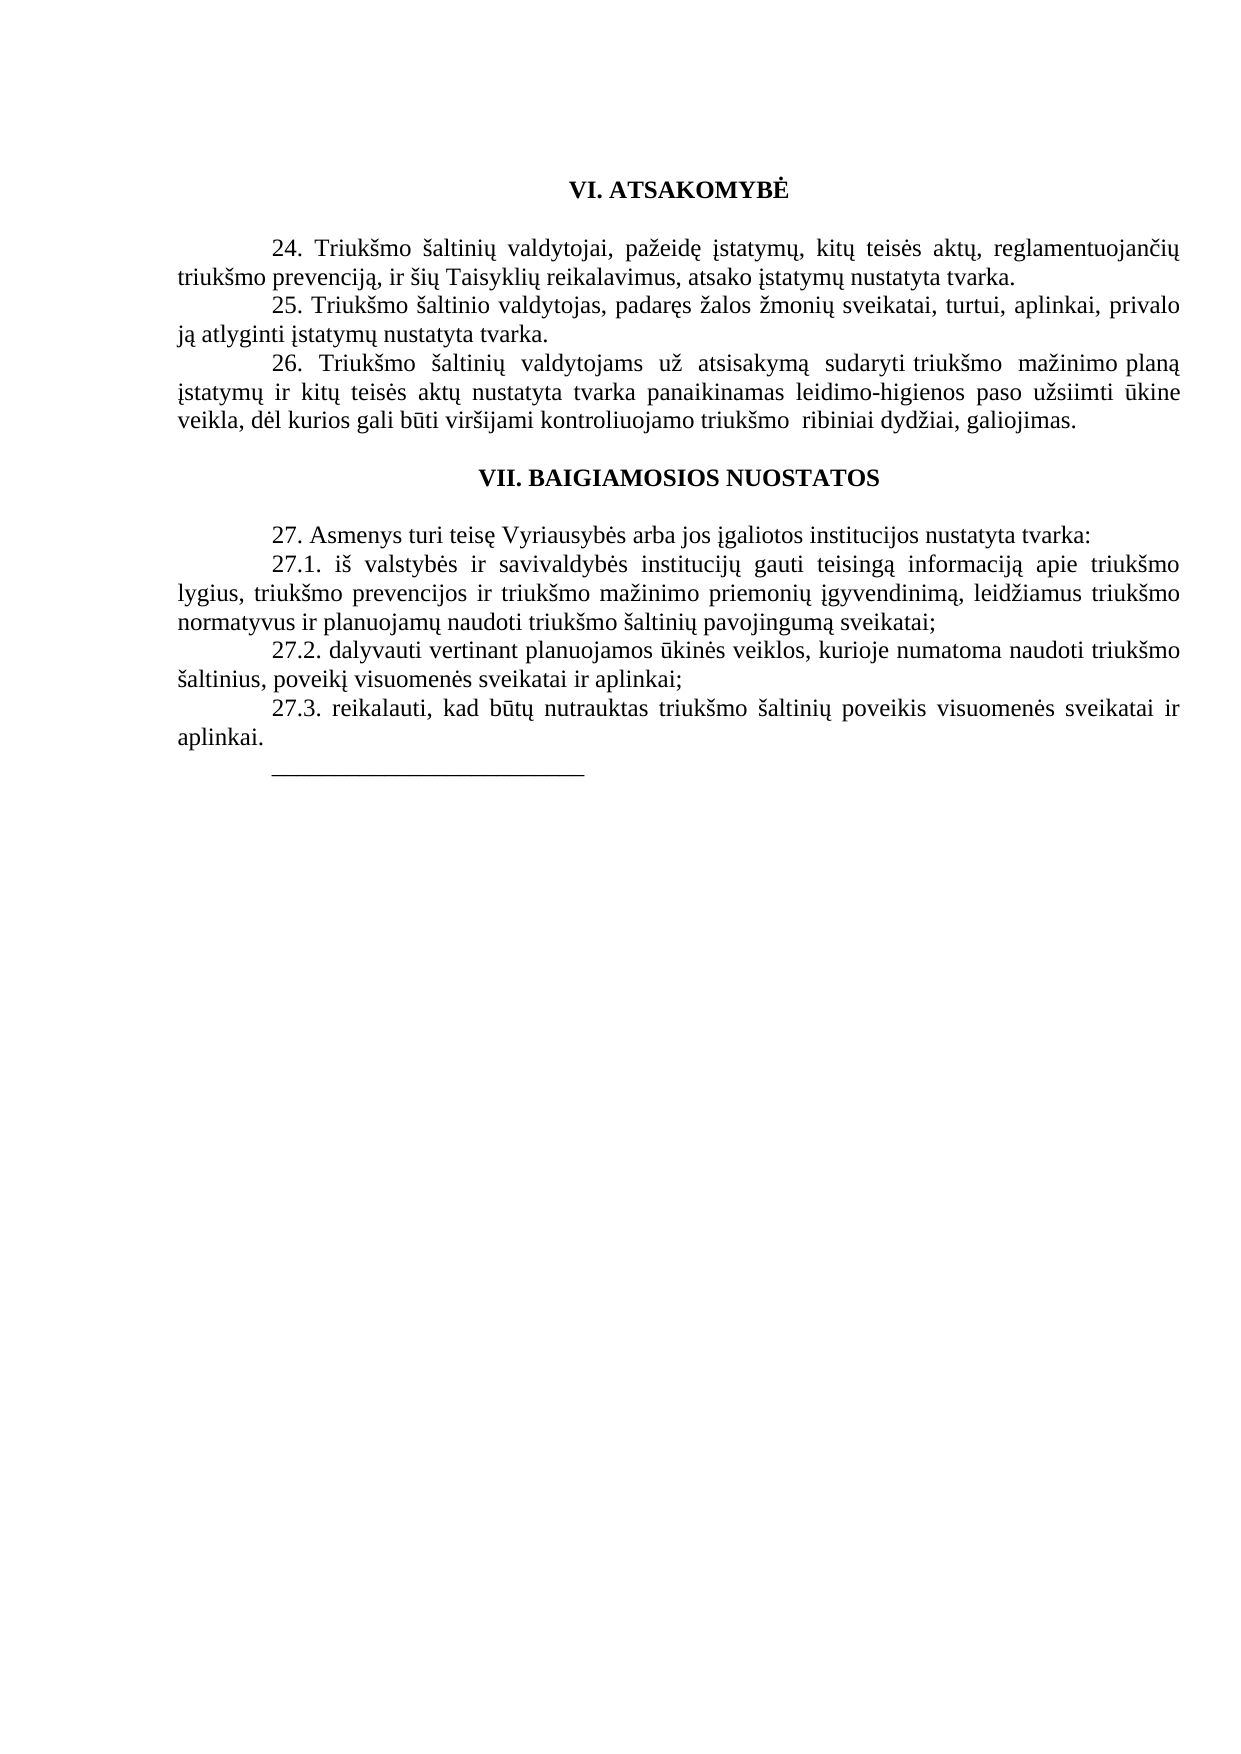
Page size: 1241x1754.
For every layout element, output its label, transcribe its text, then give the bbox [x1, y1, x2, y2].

text 27.3. reikalauti, kad būtų nutrauktas triukšmo šaltinių poveikis visuomenės sveikatai ir aplinkai. [177, 693, 1181, 751]
text 27.2. dalyvauti vertinant planuojamos ūkinės veiklos, kurioje numatoma naudoti triukšmo šaltinius, poveikį visuomenės sveikatai ir aplinkai; [177, 636, 1181, 693]
text VII. BAIGIAMOSIOS NUOSTATOS [177, 463, 1181, 492]
text 27.1. iš valstybės ir savivaldybės institucijų gauti teisingą informaciją apie triukšmo lygius, triukšmo prevencijos ir triukšmo mažinimo priemonių įgyvendinimą, leidžiamus triukšmo normatyvus ir planuojamų naudoti triukšmo šaltinių pavojingumą sveikatai; [177, 549, 1181, 636]
text 26. Triukšmo šaltinių valdytojams už atsisakymą sudaryti triukšmo mažinimo planą įstatymų ir kitų teisės aktų nustatyta tvarka panaikinamas leidimo-higienos paso užsiimti ūkine veikla, dėl kurios gali būti viršijami kontroliuojamo triukšmo ribiniai dydžiai, galiojimas. [177, 348, 1181, 434]
text VI. ATSAKOMYBĖ [177, 176, 1181, 204]
text _________________________ [177, 751, 1181, 779]
text 27. Asmenys turi teisę Vyriausybės arba jos įgaliotos institucijos nustatyta tvarka: [177, 521, 1181, 549]
text 24. Triukšmo šaltinių valdytojai, pažeidę įstatymų, kitų teisės aktų, reglamentuojančių triukšmo prevenciją, ir šių Taisyklių reikalavimus, atsako įstatymų nustatyta tvarka. [177, 233, 1181, 291]
text 25. Triukšmo šaltinio valdytojas, padaręs žalos žmonių sveikatai, turtui, aplinkai, privalo ją atlyginti įstatymų nustatyta tvarka. [177, 291, 1181, 348]
